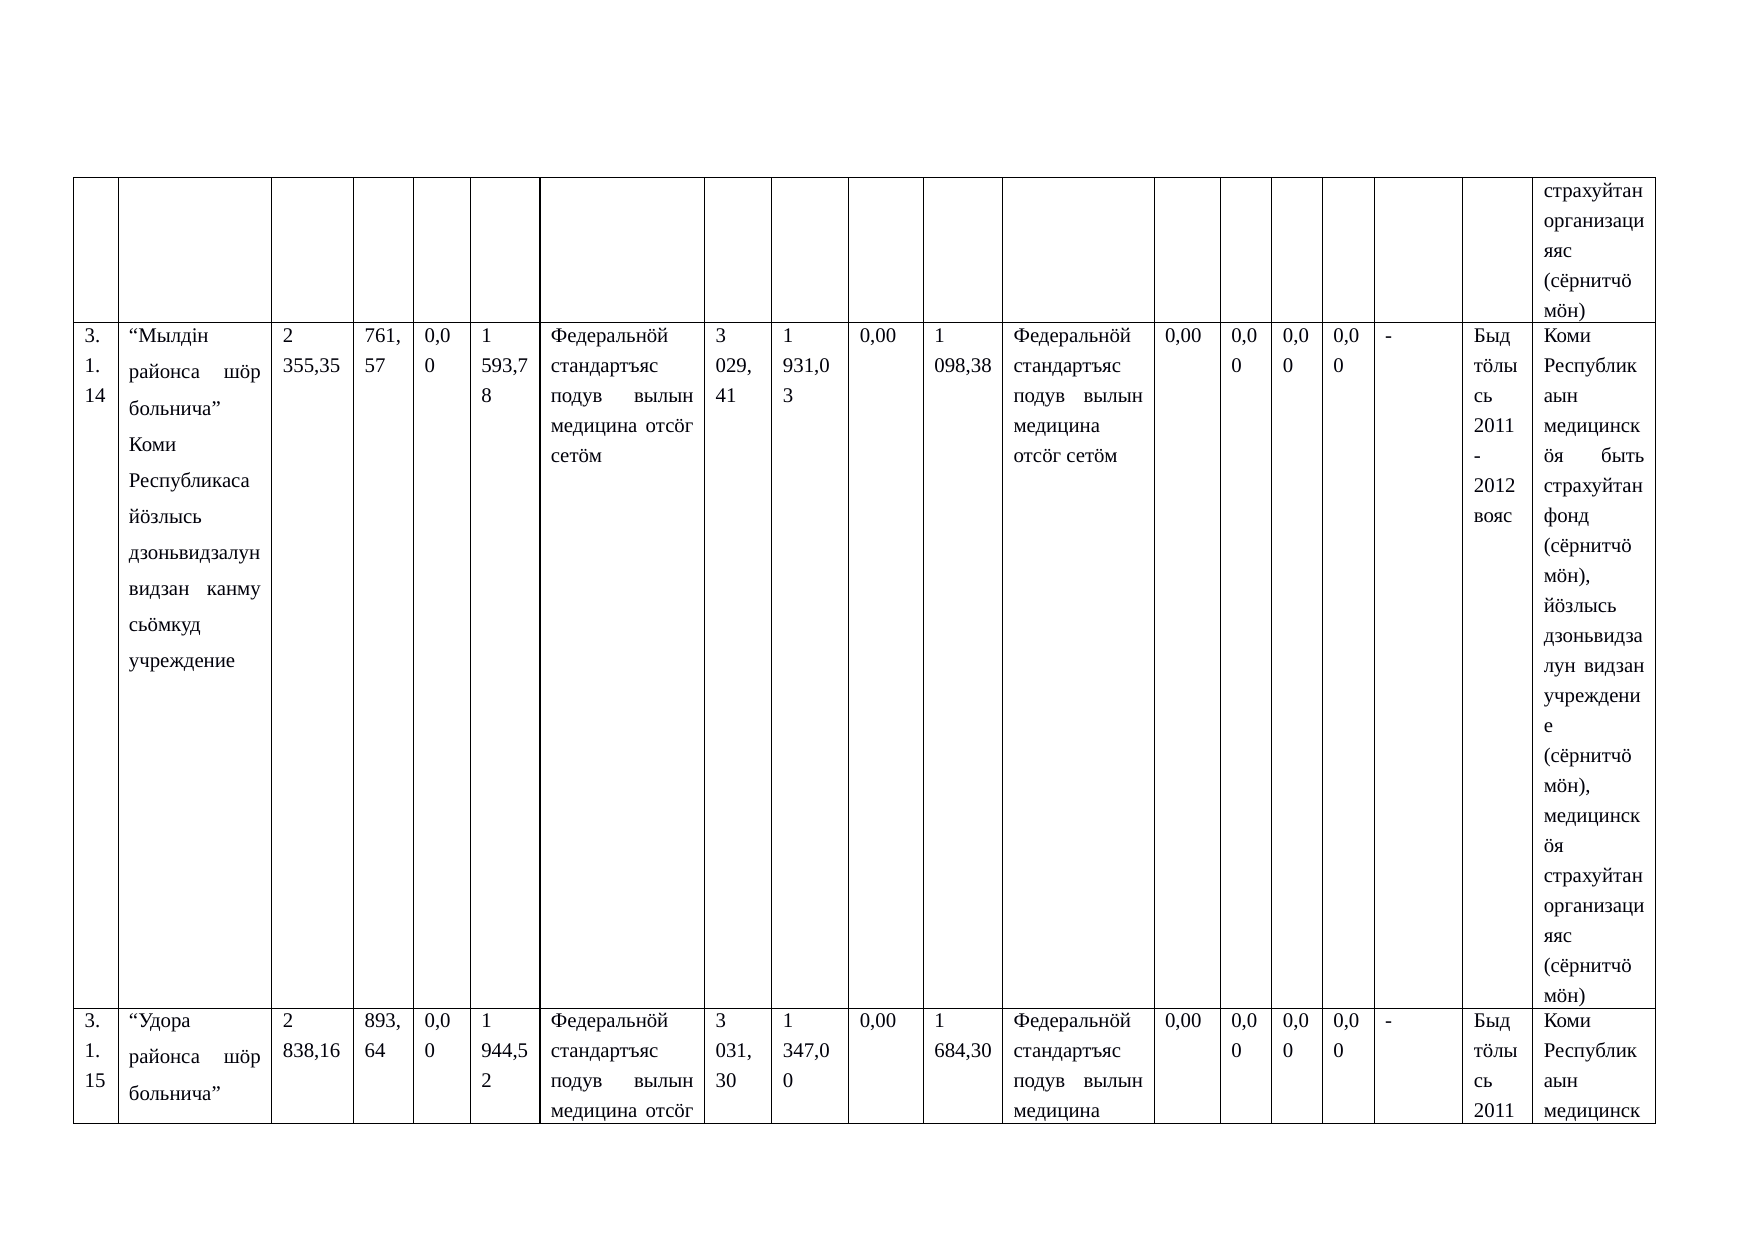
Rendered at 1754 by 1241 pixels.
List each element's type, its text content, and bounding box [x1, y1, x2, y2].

table_cell 0,00 [1155, 1009, 1220, 1122]
table_cell [849, 178, 923, 322]
table_cell 893,64 [354, 1009, 413, 1122]
table_cell [272, 178, 353, 322]
table_cell страхуйтан организацияяс (сёрнитчӧмӧн) [1533, 178, 1655, 322]
table_cell [414, 178, 470, 322]
table_cell 1 931,03 [772, 323, 848, 1007]
table_cell [1463, 178, 1532, 322]
table_cell Федеральнӧй стандартъяс подув вылын медицина отсӧг сетӧм [1003, 323, 1154, 1007]
table_cell 761,57 [354, 323, 413, 1007]
table_cell [924, 178, 1002, 322]
table_cell Быд тӧлысь 2011-2012 вояс [1463, 323, 1532, 1007]
table_cell 3 031,30 [705, 1009, 771, 1122]
table_cell [705, 178, 771, 322]
table_cell 0,00 [849, 1009, 923, 1122]
table_cell 0,00 [849, 323, 923, 1007]
table_cell “Удора районса шӧр больнича” [119, 1009, 271, 1122]
table_cell [354, 178, 413, 322]
table_cell [74, 178, 118, 322]
table_cell 0,00 [1221, 323, 1271, 1007]
table_cell [1272, 178, 1322, 322]
table_cell 0,00 [1155, 323, 1220, 1007]
table_cell 3.1.15 [74, 1009, 118, 1122]
table_cell [1155, 178, 1220, 322]
table_cell Быд тӧлысь 2011- [1463, 1009, 1532, 1122]
table_cell Коми Республикаын медицинскӧя быть страхуйтан фонд (сёрнитчӧмӧн), йӧзлысь дзоньвидзалун видзан учреждение (сёрнитчӧмӧн), медицинскӧя страхуйтан организацияяс (сёрнитчӧмӧн) [1533, 323, 1655, 1007]
table_cell [471, 178, 539, 322]
table_cell 0,00 [414, 1009, 470, 1122]
table_cell 2 355,35 [272, 323, 353, 1007]
table_cell [1323, 178, 1374, 322]
table_cell “Мылдін районса шӧр больнича” Коми Республикаса йӧзлысь дзоньвидзалун видзан канму сьӧмкуд учреждение [119, 323, 271, 1007]
table_cell [541, 178, 704, 322]
table_cell 0,00 [414, 323, 470, 1007]
table_cell 0,00 [1221, 1009, 1271, 1122]
table_cell 0,00 [1323, 1009, 1374, 1122]
table_cell [772, 178, 848, 322]
table_cell - [1375, 323, 1462, 1007]
table_cell Коми Республикаын медицинск [1533, 1009, 1655, 1122]
table_cell [1221, 178, 1271, 322]
table_cell 1 593,78 [471, 323, 539, 1007]
table_cell 3.1.14 [74, 323, 118, 1007]
table_cell Федеральнӧй стандартъяс подув вылын медицина [1003, 1009, 1154, 1122]
table_cell - [1375, 1009, 1462, 1122]
table_cell 0,00 [1272, 323, 1322, 1007]
table_cell 0,00 [1323, 323, 1374, 1007]
table_cell [119, 178, 271, 322]
table_cell 0,00 [1272, 1009, 1322, 1122]
table_cell 1 347,00 [772, 1009, 848, 1122]
table_cell 1 098,38 [924, 323, 1002, 1007]
table_cell 2 838,16 [272, 1009, 353, 1122]
table_cell 3 029,41 [705, 323, 771, 1007]
table_cell - [1375, 178, 1462, 322]
table_cell [1003, 178, 1154, 322]
table_cell Федеральнӧй стандартъяс подув вылын медицина отсӧг [541, 1009, 704, 1122]
table_cell 1 944,52 [471, 1009, 539, 1122]
table_cell Федеральнӧй стандартъяс подув вылын медицина отсӧг сетӧм [541, 323, 704, 1007]
table_cell 1 684,30 [924, 1009, 1002, 1122]
